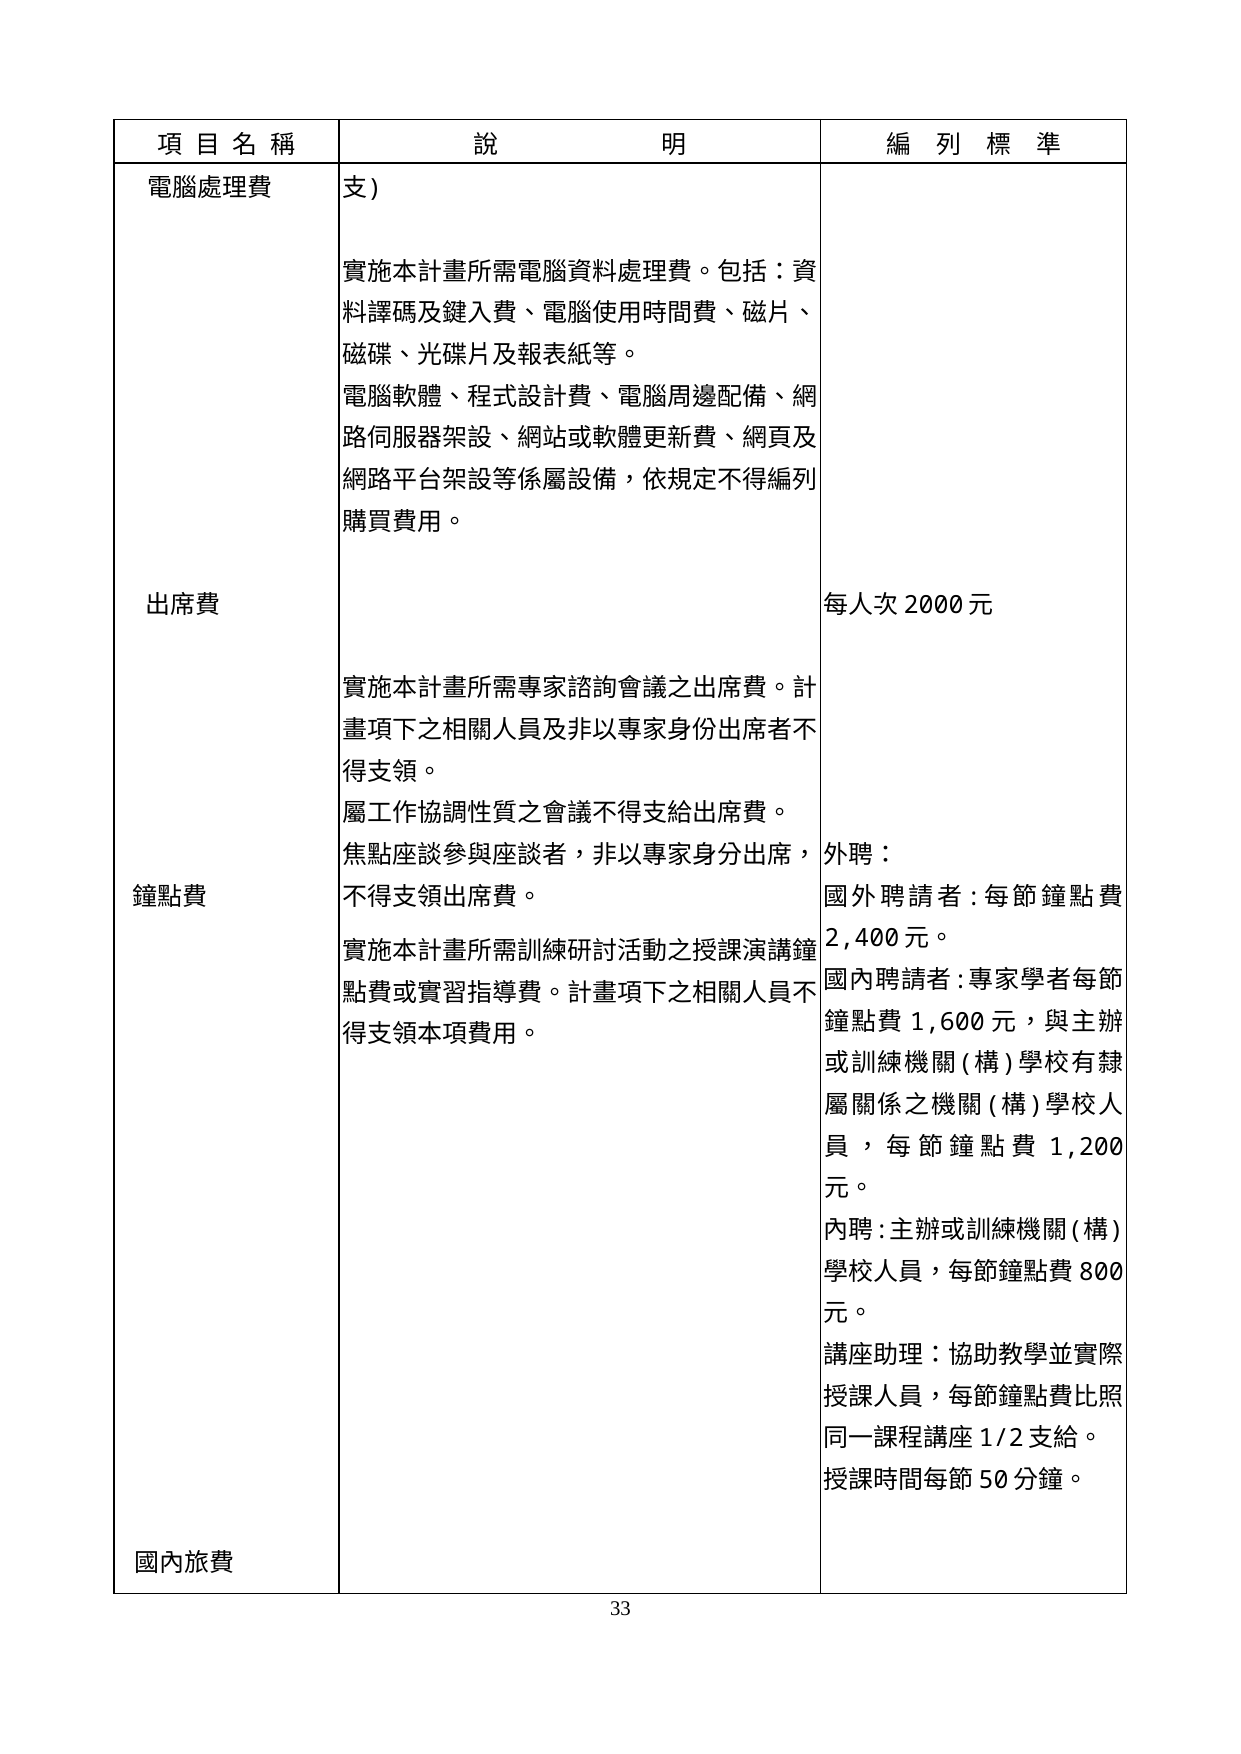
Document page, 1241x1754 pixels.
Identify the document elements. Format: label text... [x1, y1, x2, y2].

table_cell 每人次2000元 外聘： 國外聘請者:每節鐘點費2,400元。 國內聘請者:專家學者每節鐘點費1,600元，與主辦或訓練機關(構)學校有隸屬關係之機關(構)學校人員，每節鐘點費1,200元。 內聘:主辦或訓練機關(構)學校人員，每節鐘點費800元。 講座助理：協助教學並實際授課人員，每節鐘點費比照同一課程講座1/2支給。 授課時間每節50分鐘。 [821, 164, 1126, 1593]
table_header 編 列 標 準 [821, 120, 1126, 162]
table_header 說 明 [340, 120, 820, 162]
table_cell 支) 實施本計畫所需電腦資料處理費。包括：資料譯碼及鍵入費、電腦使用時間費、磁片、磁碟、光碟片及報表紙等。 電腦軟體、程式設計費、電腦周邊配備、網路伺服器架設、網站或軟體更新費、網頁及網路平台架設等係屬設備，依規定不得編列購買費用。 實施本計畫所需專家諮詢會議之出席費。計畫項下之相關人員及非以專家身份出席者不得支領。 屬工作協調性質之會議不得支給出席費。 焦點座談參與座談者，非以專家身分出席，不得支領出席費。 實施本計畫所需訓練研討活動之授課演講鐘點費或實習指導費。計畫項下之相關人員不得支領本項費用。 [340, 164, 820, 1593]
table_header 項 目 名 稱 [115, 120, 338, 162]
table_cell 電腦處理費 出席費 鐘點費 國內旅費 [115, 164, 338, 1593]
